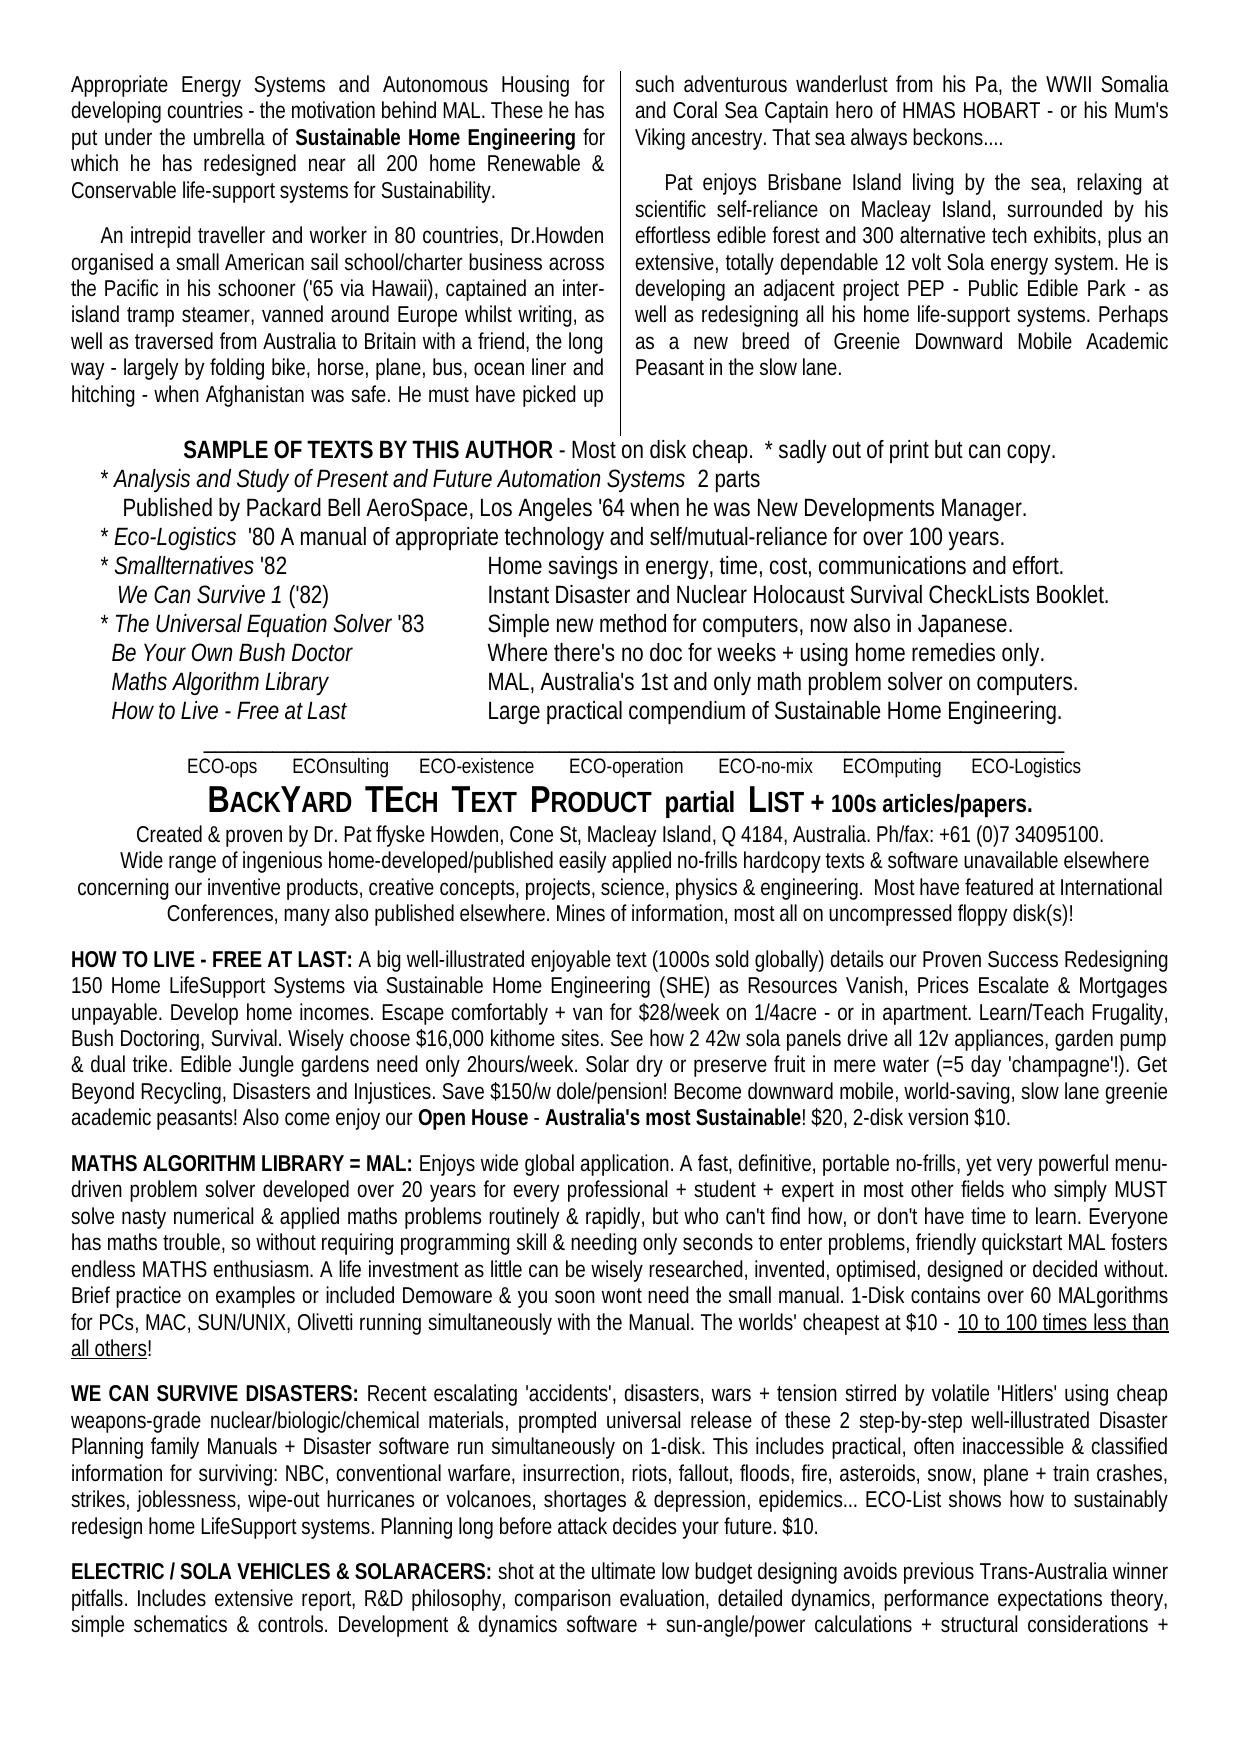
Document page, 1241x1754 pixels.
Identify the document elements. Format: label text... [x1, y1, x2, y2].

text * The Universal Equation Solver '83 Simple new method for computers, now also in Japanese. [71, 609, 1169, 638]
text ___________________________________________________________________________ [71, 725, 1169, 754]
text such adventurous wanderlust from his Pa, the WWII Somalia and Coral Sea Captain hero of HMAS HOBART - or his Mum's Viking ancestry. That sea always beckons.... [635, 71, 1169, 150]
text How to Live - Free at Last Large practical compendium of Sustainable Home Engineering. [71, 696, 1169, 725]
text * Smallternatives '82 Home savings in energy, time, cost, communications and effort. [71, 551, 1169, 580]
text * Analysis and Study of Present and Future Automation Systems 2 parts [71, 464, 1169, 493]
text Published by Packard Bell AeroSpace, Los Angeles '64 when he was New Developments Manager. [71, 493, 1169, 522]
text * Eco-Logistics '80 A manual of appropriate technology and self/mutual-reliance for over 100 years. [71, 522, 1169, 551]
text BACKYARD TECH TEXT PRODUCT partial LIST + 100s articles/papers. [71, 778, 1169, 821]
text Pat enjoys Brisbane Island living by the sea, relaxing at scientific self-reliance on Macleay Island, surrounded by his effortless edible forest and 300 alternative tech exhibits, plus an extensive, totally dependable 12 volt Sola energy system. He is developing an adjacent project PEP - Public Edible Park - as well as redesigning all his home life-support systems. Perhaps as a new breed of Greenie Downward Mobile Academic Peasant in the slow lane. [635, 169, 1169, 381]
text Created & proven by Dr. Pat ffyske Howden, Cone St, Macleay Island, Q 4184, Australia. Ph/fax: +61 (0)7 34095100. [71, 821, 1169, 847]
text ELECTRIC / SOLA VEHICLES & SOLARACERS: shot at the ultimate low budget designing avoids previous Trans-Australia winner pitfalls. Includes extensive report, R&D philosophy, comparison evaluation, detailed dynamics, performance expectations theory, simple schematics & controls. Development & dynamics software + sun-angle/power calculations + structural considerations + [71, 1558, 1169, 1637]
text Appropriate Energy Systems and Autonomous Housing for developing countries - the motivation behind MAL. These he has put under the umbrella of Sustainable Home Engineering for which he has redesigned near all 200 home Renewable & Conservable life-support systems for Sustainability. [71, 71, 605, 203]
text ECO-ops ECOnsulting ECO-existence ECO-operation ECO-no-mix ECOmputing ECO-Logistics [71, 754, 1169, 778]
text SAMPLE OF TEXTS BY THIS AUTHOR - Most on disk cheap. * sadly out of print but can copy. [71, 435, 1169, 464]
text We Can Survive 1 ('82) Instant Disaster and Nuclear Holocaust Survival CheckLists Booklet. [71, 580, 1169, 609]
text An intrepid traveller and worker in 80 countries, Dr.Howden organised a small American sail school/charter business across the Pacific in his schooner ('65 via Hawaii), captained an inter-island tramp steamer, vanned around Europe whilst writing, as well as traversed from Australia to Britain with a friend, the long way - largely by folding bike, horse, plane, bus, ocean liner and hitching - when Afghanistan was safe. He must have picked up [71, 222, 605, 407]
text WE CAN SURVIVE DISASTERS: Recent escalating 'accidents', disasters, wars + tension stirred by volatile 'Hitlers' using cheap weapons-grade nuclear/biologic/chemical materials, prompted universal release of these 2 step-by-step well-illustrated Disaster Planning family Manuals + Disaster software run simultaneously on 1-disk. This includes practical, often inaccessible & classified information for surviving: NBC, conventional warfare, insurrection, riots, fallout, floods, fire, asteroids, snow, plane + train crashes, strikes, joblessness, wipe-out hurricanes or volcanoes, shortages & depression, epidemics... ECO-List shows how to sustainably redesign home LifeSupport systems. Planning long before attack decides your future. $10. [71, 1380, 1169, 1539]
text HOW TO LIVE - FREE AT LAST: A big well-illustrated enjoyable text (1000s sold globally) details our Proven Success Redesigning 150 Home LifeSupport Systems via Sustainable Home Engineering (SHE) as Resources Vanish, Prices Escalate & Mortgages unpayable. Develop home incomes. Escape comfortably + van for $28/week on 1/4acre - or in apartment. Learn/Teach Frugality, Bush Doctoring, Survival. Wisely choose $16,000 kithome sites. See how 2 42w sola panels drive all 12v appliances, garden pump & dual trike. Edible Jungle gardens need only 2hours/week. Solar dry or preserve fruit in mere water (=5 day 'champagne'!). Get Beyond Recycling, Disasters and Injustices. Save $150/w dole/pension! Become downward mobile, world-saving, slow lane greenie academic peasants! Also come enjoy our Open House - Australia's most Sustainable! $20, 2-disk version $10. [71, 946, 1169, 1131]
text Be Your Own Bush Doctor Where there's no doc for weeks + using home remedies only. [71, 638, 1169, 667]
text Maths Algorithm Library MAL, Australia's 1st and only math problem solver on computers. [71, 667, 1169, 696]
text MATHS ALGORITHM LIBRARY = MAL: Enjoys wide global application. A fast, definitive, portable no-frills, yet very powerful menu-driven problem solver developed over 20 years for every professional + student + expert in most other fields who simply MUST solve nasty numerical & applied maths problems routinely & rapidly, but who can't find how, or don't have time to learn. Everyone has maths trouble, so without requiring programming skill & needing only seconds to enter problems, friendly quickstart MAL fosters endless MATHS enthusiasm. A life investment as little can be wisely researched, invented, optimised, designed or decided without. Brief practice on examples or included Demoware & you soon wont need the small manual. 1-Disk contains over 60 MALgorithms for PCs, MAC, SUN/UNIX, Olivetti running simultaneously with the Manual. The worlds' cheapest at $10 - 10 to 100 times less than all others! [71, 1150, 1169, 1361]
text Wide range of ingenious home-developed/published easily applied no-frills hardcopy texts & software unavailable elsewhere concerning our inventive products, creative concepts, projects, science, physics & engineering. Most have featured at International Conferences, many also published elsewhere. Mines of information, most all on uncompressed floppy disk(s)! [71, 847, 1169, 927]
